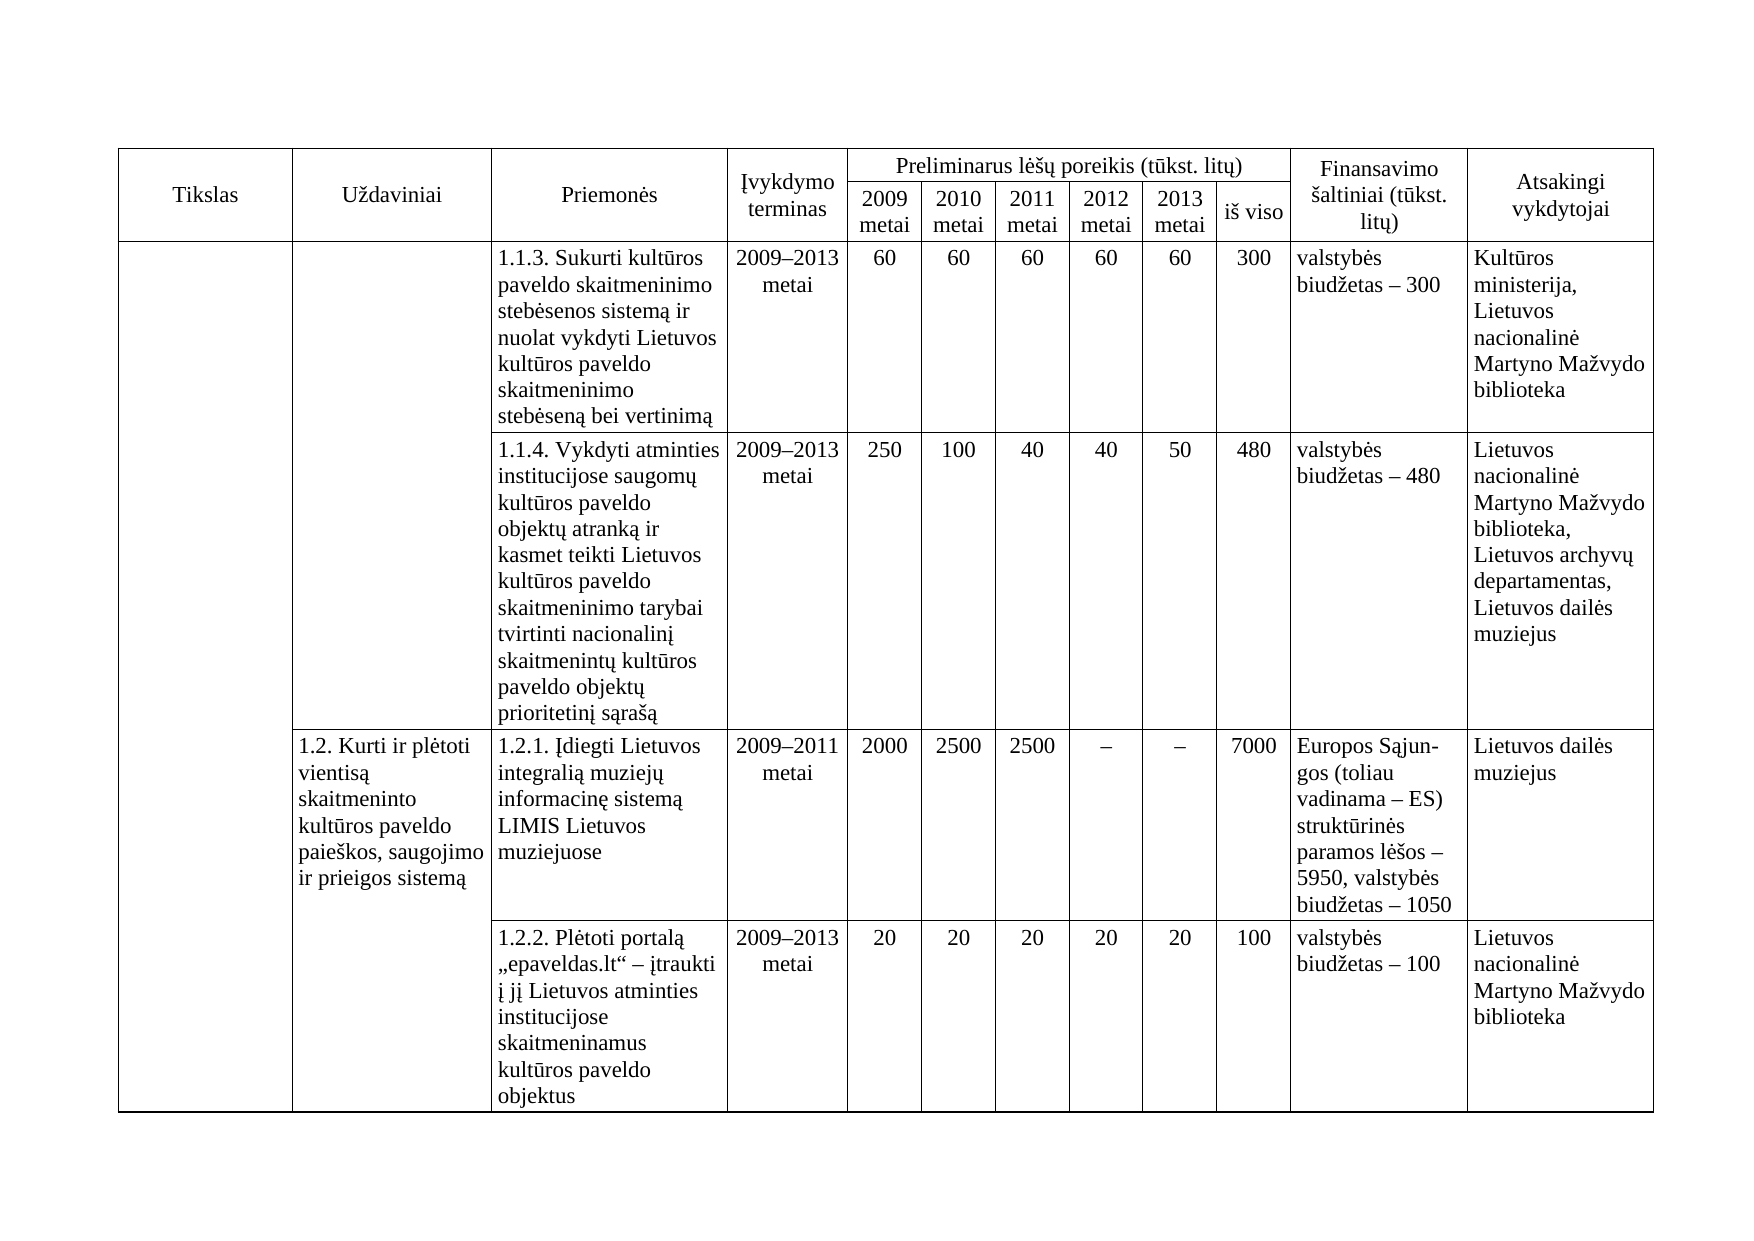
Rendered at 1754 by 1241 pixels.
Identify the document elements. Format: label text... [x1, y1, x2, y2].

table_cell – [1070, 730, 1142, 920]
table_cell 2012 metai [1070, 182, 1142, 241]
table_cell 100 [1217, 921, 1290, 1111]
table_header Uždaviniai [293, 149, 491, 241]
table_cell 20 [1070, 921, 1142, 1111]
table_cell 40 [996, 433, 1069, 729]
table_cell 60 [996, 242, 1069, 432]
table_cell Lietuvos nacionalinė Martyno Mažvydo biblioteka, Lietuvos archyvų departamentas, Lietuvos dailės muziejus [1468, 433, 1653, 729]
table_cell Lietuvos nacionalinė Martyno Mažvydo biblioteka [1468, 921, 1653, 1111]
table_cell 1.1.3. Sukurti kultūros paveldo skaitmeninimo stebėsenos sistemą ir nuolat vykdyti Lietuvos kultūros paveldo skaitmeninimo stebėseną bei vertinimą [492, 242, 727, 432]
table_cell valstybės biudžetas – 480 [1291, 433, 1467, 729]
table_cell [119, 242, 292, 432]
table_cell 60 [1070, 242, 1142, 432]
table_cell 20 [922, 921, 995, 1111]
table_cell 60 [922, 242, 995, 432]
table_header Preliminarus lėšų poreikis (tūkst. litų) [848, 149, 1290, 181]
table_cell 7000 [1217, 730, 1290, 920]
table_cell 60 [1143, 242, 1216, 432]
table_cell 2500 [996, 730, 1069, 920]
table_cell 2009–2013 metai [728, 921, 847, 1111]
table_cell Kultūros ministerija, Lietuvos nacionalinė Martyno Mažvydo biblioteka [1468, 242, 1653, 432]
table_cell 1.1.4. Vykdyti atminties institucijose saugomų kultūros paveldo objektų atranką ir kasmet teikti Lietuvos kultūros paveldo skaitmeninimo tarybai tvirtinti nacionalinį skaitmenintų kultūros paveldo objektų prioritetinį sąrašą [492, 433, 727, 729]
table_cell – [1143, 730, 1216, 920]
table_cell Lietuvos dailės muziejus [1468, 730, 1653, 920]
table_cell 2009–2013 metai [728, 242, 847, 432]
table_cell 40 [1070, 433, 1142, 729]
table_header Įvykdymo terminas [728, 149, 847, 241]
table_cell valstybės biudžetas – 300 [1291, 242, 1467, 432]
table_cell 2011 metai [996, 182, 1069, 241]
table_header Priemonės [492, 149, 727, 241]
table_cell [119, 920, 292, 1111]
table_cell [293, 242, 491, 432]
table_cell 1.2. Kurti ir plėtoti vientisą skaitmeninto kultūros paveldo paieškos, saugojimo ir prieigos sistemą [293, 730, 491, 920]
table_header Finansavimo šaltiniai (tūkst. litų) [1291, 149, 1467, 241]
table_cell valstybės biudžetas – 100 [1291, 921, 1467, 1111]
table_cell 2500 [922, 730, 995, 920]
table_cell 50 [1143, 433, 1216, 729]
table_cell 480 [1217, 433, 1290, 729]
table_cell Europos Sąjun­gos (toliau vadinama – ES) struktūrinės paramos lėšos – 5950, valstybės biudžetas – 1050 [1291, 730, 1467, 920]
table_header Atsakingi vykdytojai [1468, 149, 1653, 241]
table_cell 1.2.1. Įdiegti Lietuvos integralią muziejų informacinę sistemą LIMIS Lietuvos muziejuose [492, 730, 727, 920]
table_cell 20 [996, 921, 1069, 1111]
table_cell 2013 metai [1143, 182, 1216, 241]
table_cell 250 [848, 433, 921, 729]
table_cell iš viso [1217, 182, 1290, 241]
table_cell 300 [1217, 242, 1290, 432]
table_cell [293, 920, 491, 1111]
table_cell 20 [1143, 921, 1216, 1111]
table_cell 2009–2011 metai [728, 730, 847, 920]
table_cell 1.2.2. Plėtoti portalą „epaveldas.lt“ – įtraukti į jį Lietuvos atminties institucijose skaitmeninamus kultūros paveldo objektus [492, 921, 727, 1111]
table_cell [293, 432, 491, 729]
table_cell 100 [922, 433, 995, 729]
table_cell 2010 metai [922, 182, 995, 241]
table_cell 60 [848, 242, 921, 432]
table_cell [119, 432, 292, 920]
table_header Tikslas [119, 149, 292, 241]
table_cell 2009 metai [848, 182, 921, 241]
table_cell 2000 [848, 730, 921, 920]
table_cell 2009–2013 metai [728, 433, 847, 729]
table_cell 20 [848, 921, 921, 1111]
